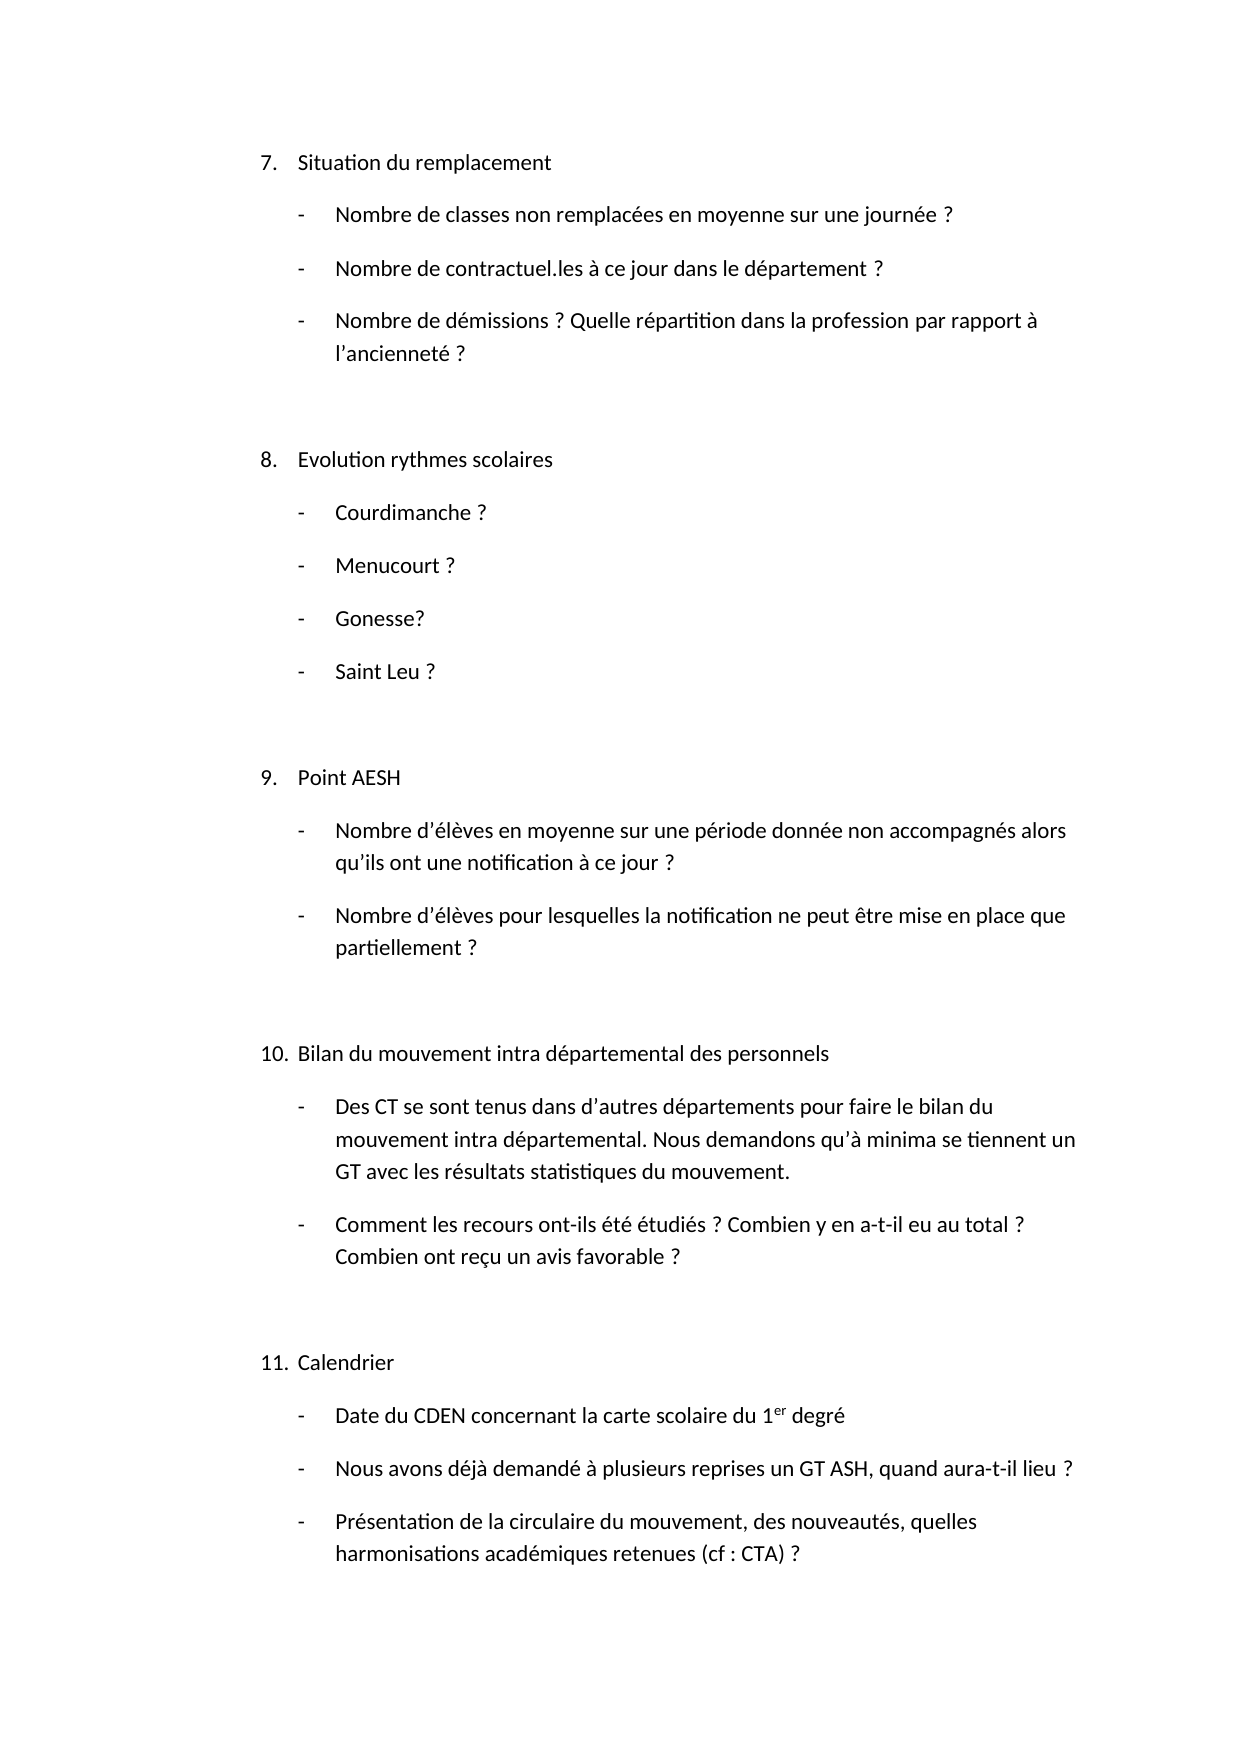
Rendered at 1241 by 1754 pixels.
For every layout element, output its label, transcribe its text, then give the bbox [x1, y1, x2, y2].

list Calendrier [260, 1348, 1093, 1376]
list Date du CDEN concernant la carte scolaire du 1er degré [298, 1401, 1093, 1429]
list Situation du remplacement [260, 148, 1093, 176]
list Evolution rythmes scolaires [260, 445, 1093, 473]
list Menucourt ? [298, 551, 1093, 579]
list Nombre d’élèves en moyenne sur une période donnée non accompagnés alors qu’ils ont une notification à ce jour ? [298, 816, 1093, 876]
list Point AESH [260, 763, 1093, 791]
list Comment les recours ont-ils été étudiés ? Combien y en a-t-il eu au total ? Combien ont reçu un avis favorable ? [298, 1210, 1093, 1270]
list Nombre d’élèves pour lesquelles la notification ne peut être mise en place que partiellement ? [298, 901, 1093, 961]
list Nombre de démissions ? Quelle répartition dans la profession par rapport à l’ancienneté ? [298, 307, 1093, 367]
list Des CT se sont tenus dans d’autres départements pour faire le bilan du mouvement intra départemental. Nous demandons qu’à minima se tiennent un GT avec les résultats statistiques du mouvement. [298, 1092, 1093, 1185]
list Courdimanche ? [298, 498, 1093, 526]
list Présentation de la circulaire du mouvement, des nouveautés, quelles harmonisations académiques retenues (cf : CTA) ? [298, 1507, 1093, 1567]
list Nous avons déjà demandé à plusieurs reprises un GT ASH, quand aura-t-il lieu ? [298, 1454, 1093, 1482]
list Nombre de classes non remplacées en moyenne sur une journée ? [298, 201, 1093, 229]
list Nombre de contractuel.les à ce jour dans le département ? [298, 254, 1093, 282]
list Gonesse? [298, 604, 1093, 632]
list Saint Leu ? [298, 657, 1093, 685]
list Bilan du mouvement intra départemental des personnels [260, 1039, 1093, 1067]
